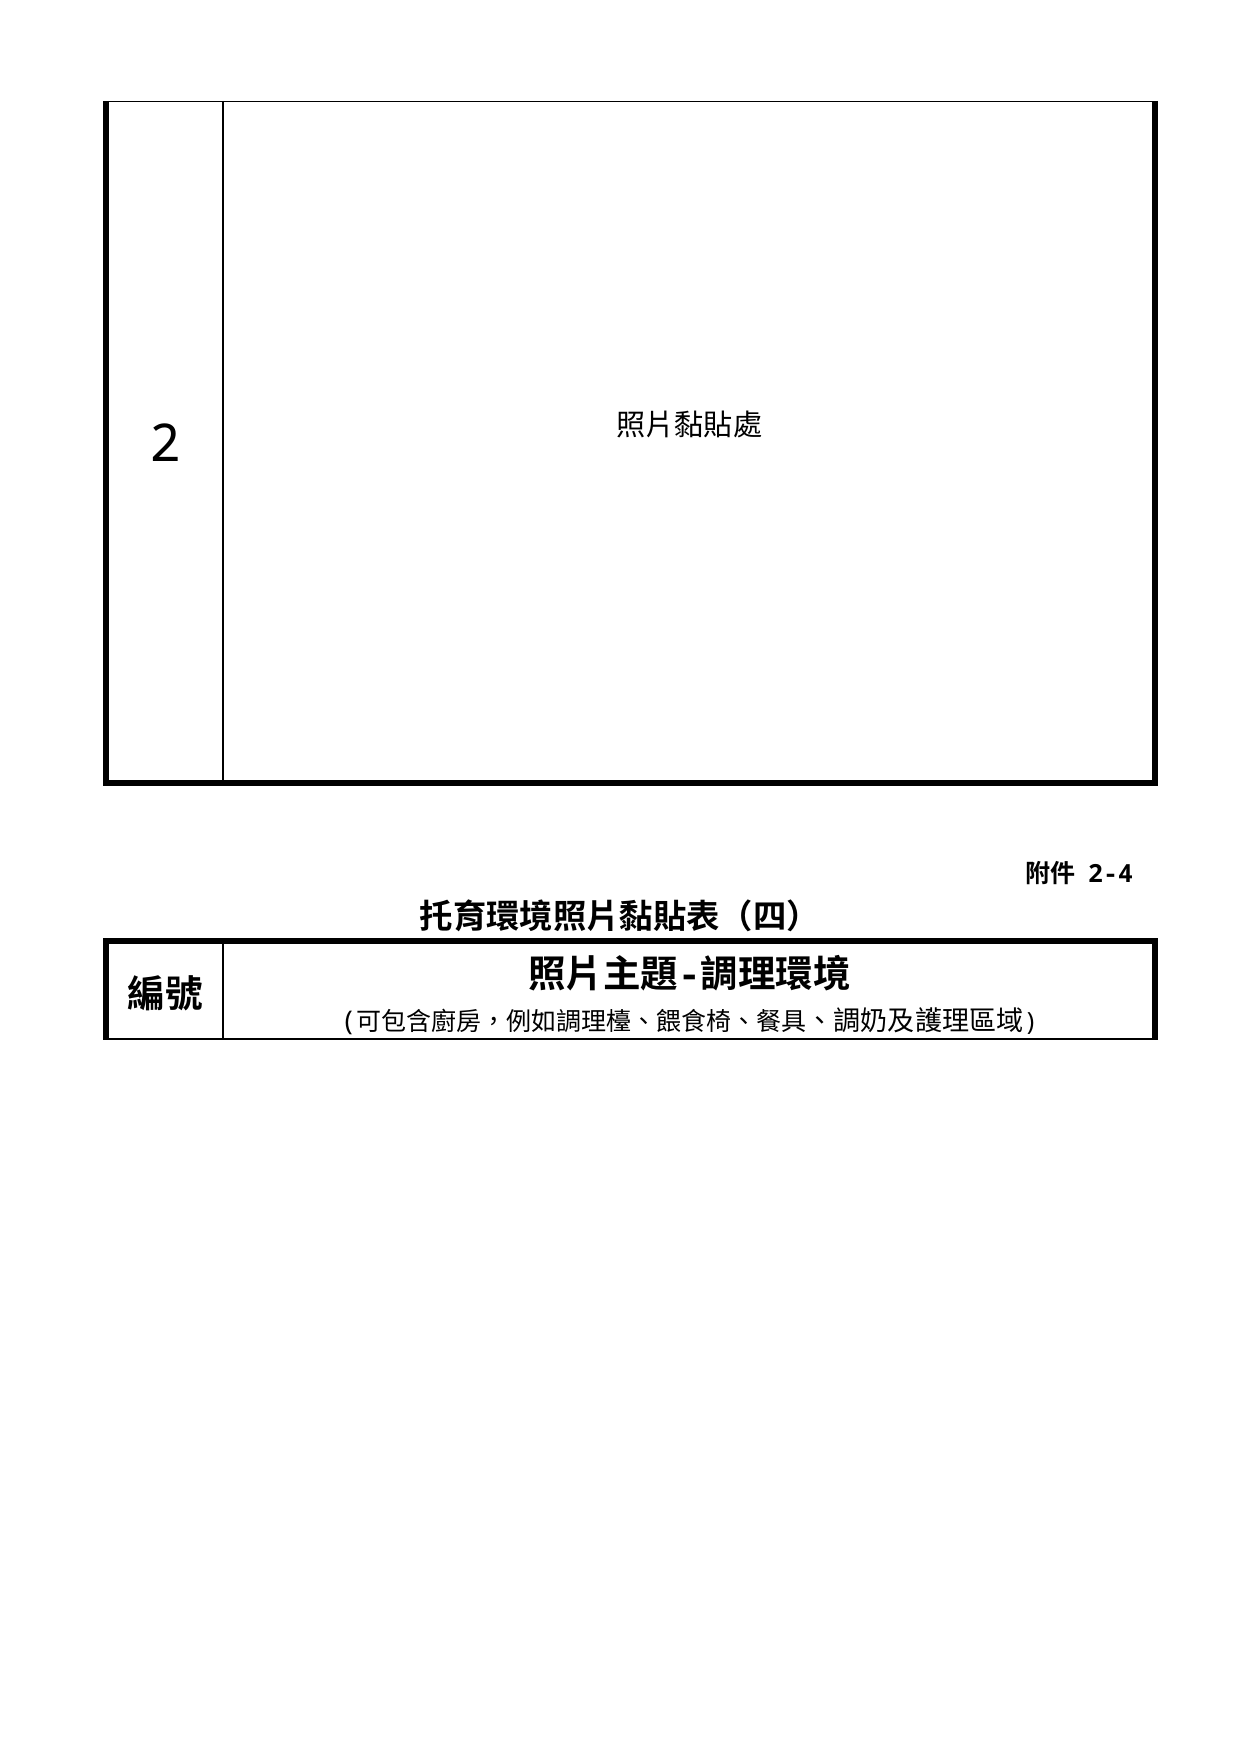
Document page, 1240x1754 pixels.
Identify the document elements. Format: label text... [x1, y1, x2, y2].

table_header 編號 [109, 944, 222, 1038]
table_cell 照片黏貼處 [224, 102, 1152, 780]
text 附件 2-4 [106, 853, 1133, 890]
table_cell 2 [109, 102, 222, 780]
table_header 照片主題-調理環境 (可包含廚房，例如調理檯、餵食椅、餐具、調奶及護理區域) [224, 944, 1152, 1038]
text 托育環境照片黏貼表（四） [106, 890, 1133, 938]
